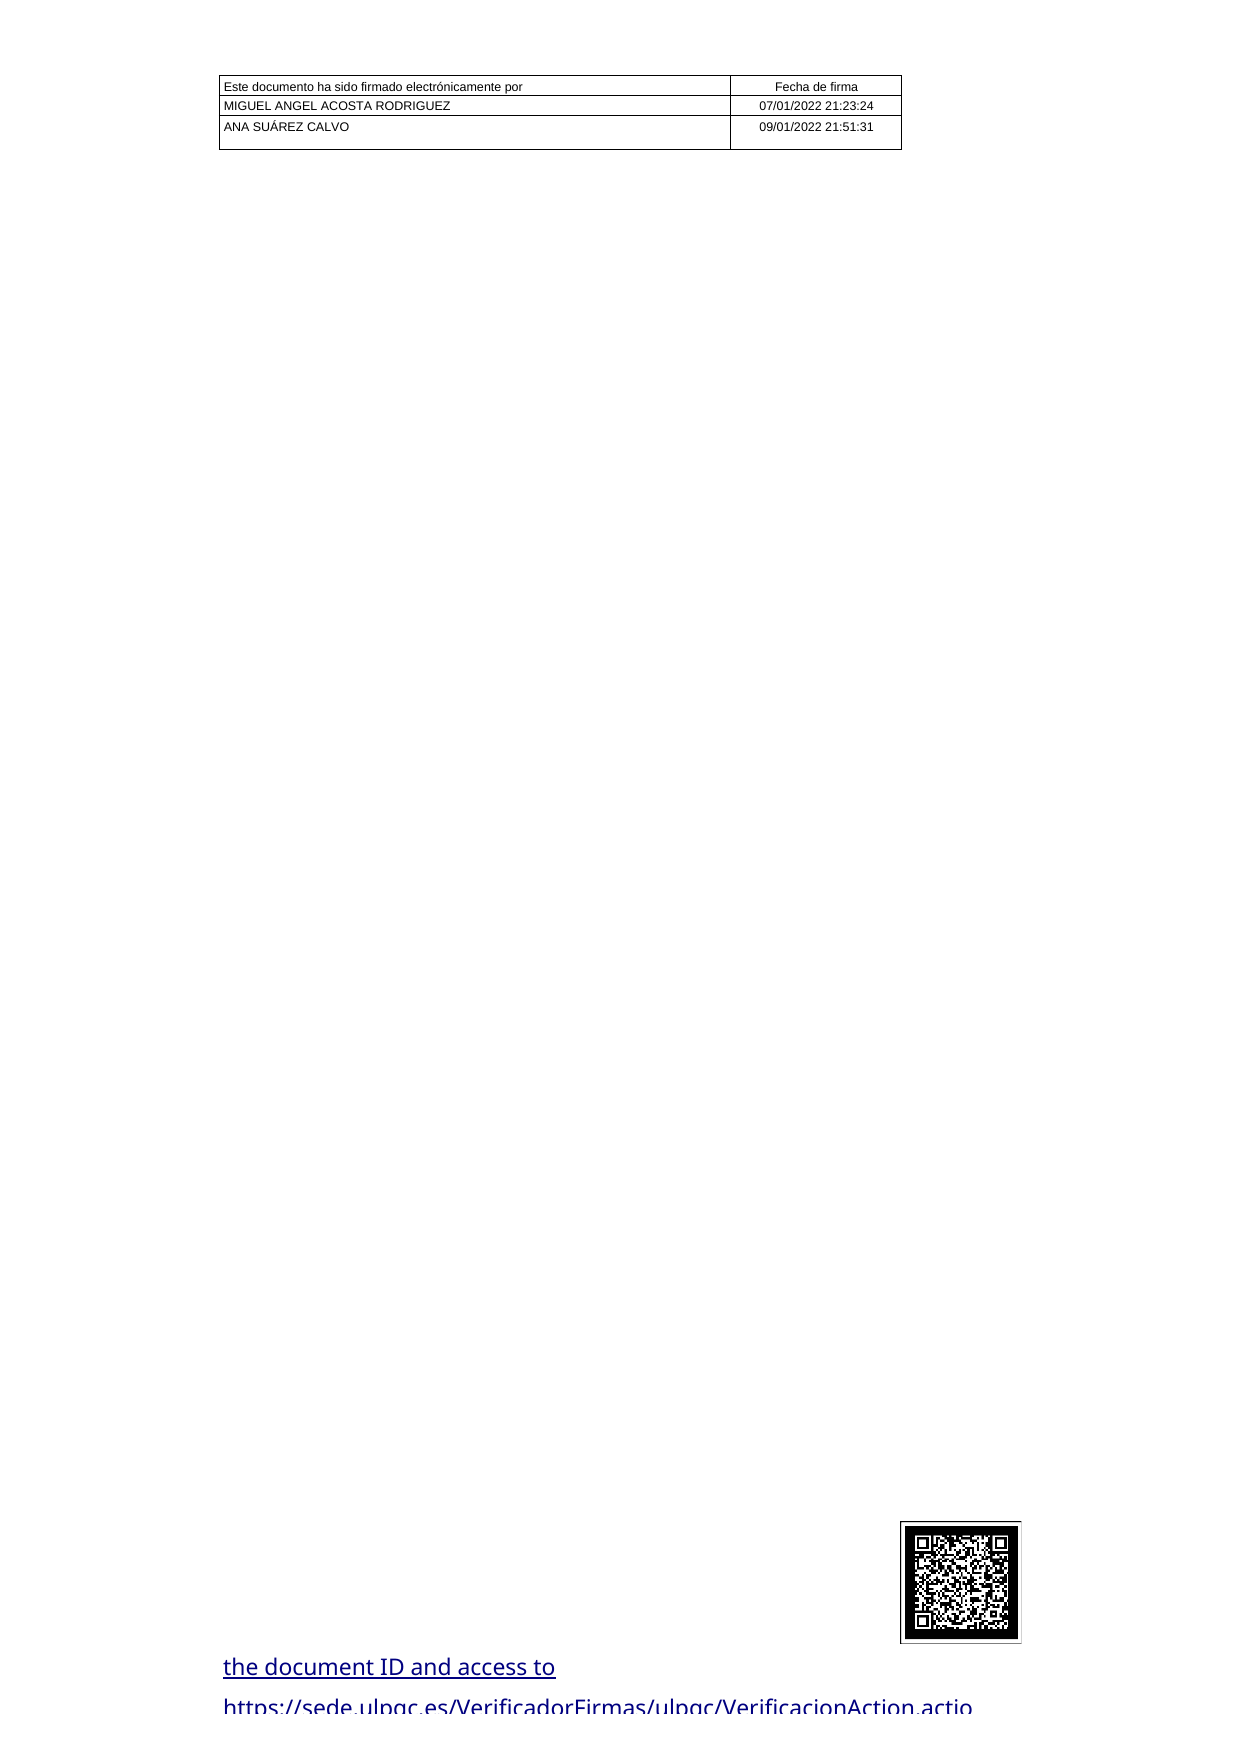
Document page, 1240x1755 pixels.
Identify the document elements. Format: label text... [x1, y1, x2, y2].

table_cell 07/01/2022 21:23:24 [731, 96, 901, 114]
table_cell MIGUEL ANGEL ACOSTA RODRIGUEZ [220, 96, 730, 114]
table_cell 09/01/2022 21:51:31 [731, 116, 901, 149]
table_cell Fecha de firma [731, 76, 901, 95]
table_cell Este documento ha sido firmado electrónicamente por [220, 76, 730, 95]
table_cell ANA SUÁREZ CALVO [220, 116, 730, 149]
